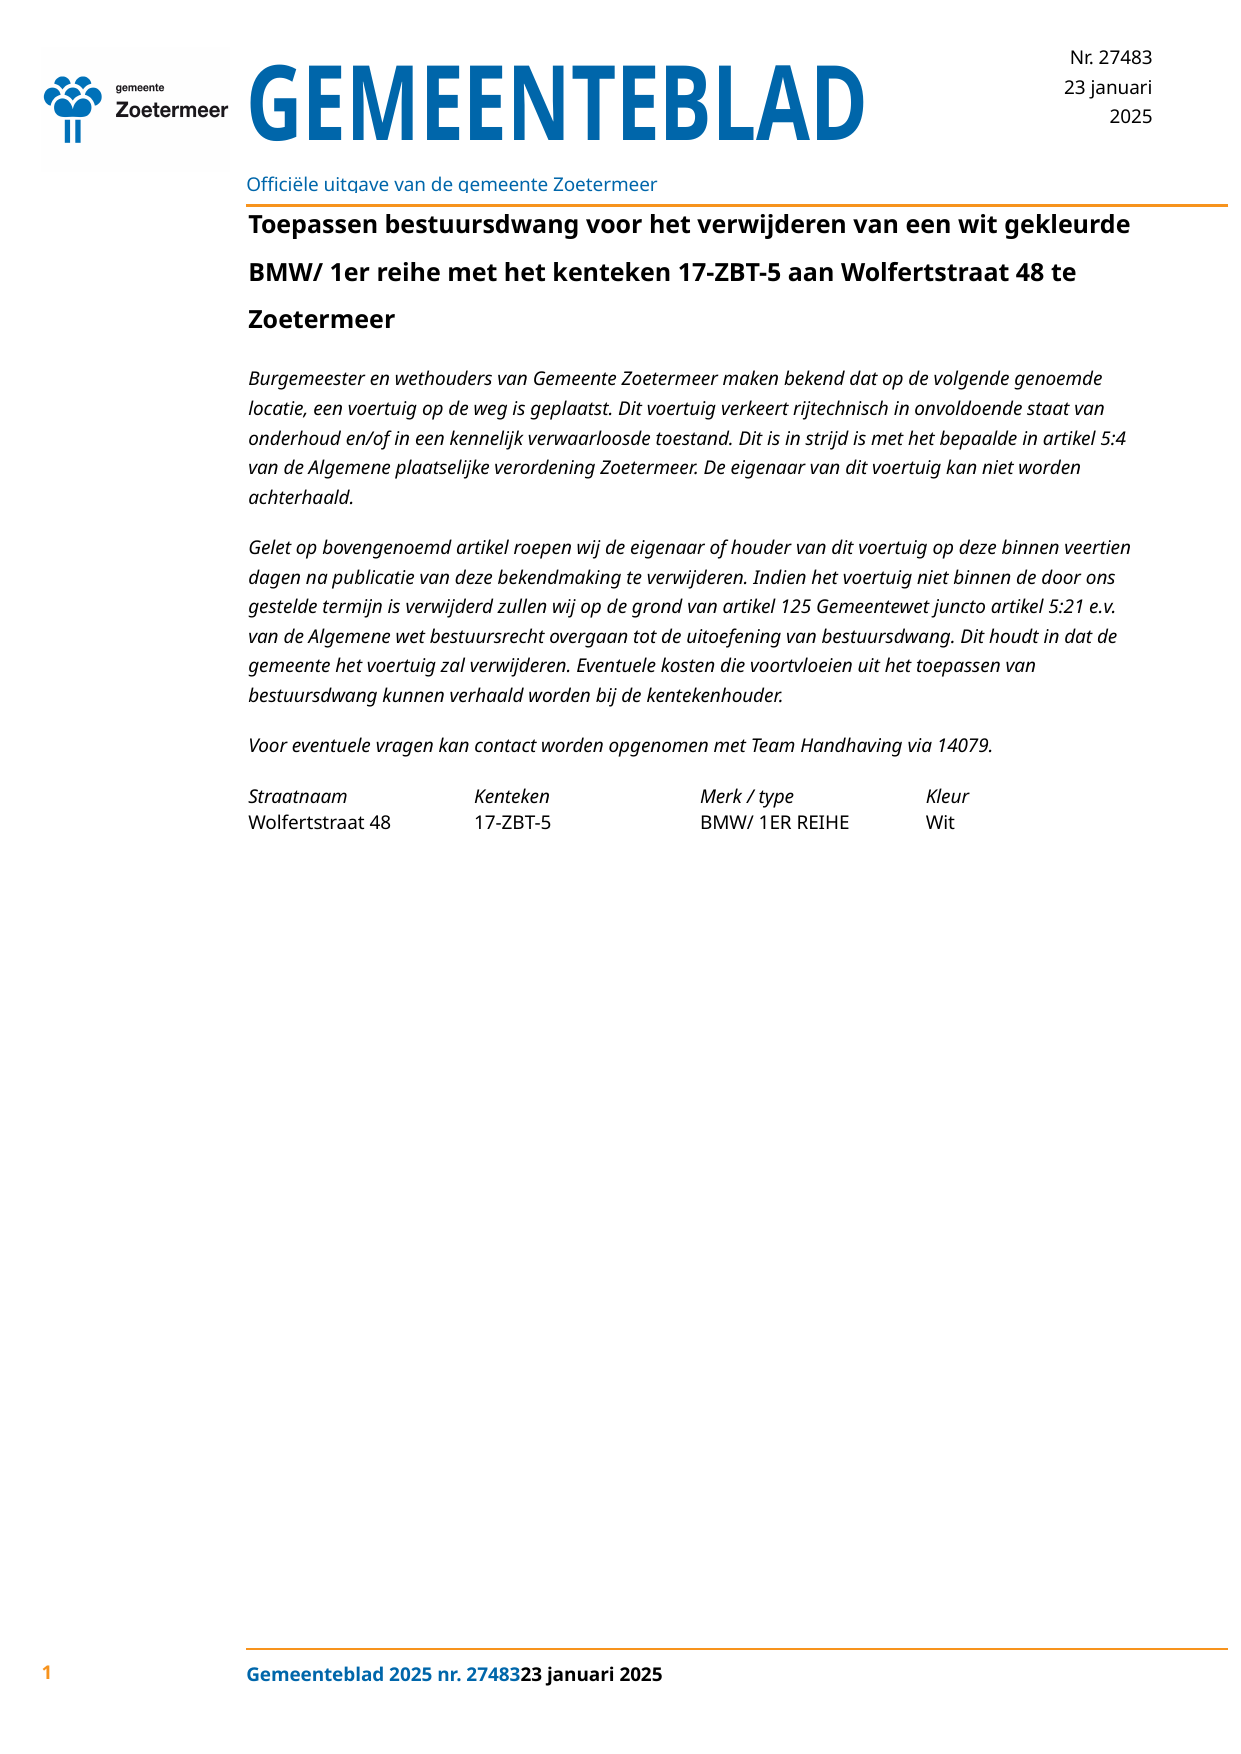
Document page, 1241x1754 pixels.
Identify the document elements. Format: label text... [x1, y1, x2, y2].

text Toepassen bestuursdwang voor het verwijderen van een wit gekleurde BMW/ 1er reihe met het kenteken 17-ZBT-5 aan Wolfertstraat 48 te Zoetermeer [248, 207, 1152, 336]
table_cell BMW/ 1ER REIHE [700, 809, 926, 834]
table_cell Wit [926, 809, 1152, 834]
table_cell 17-ZBT-5 [474, 809, 700, 834]
table_header Kenteken [474, 783, 700, 809]
table_header Straatnaam [248, 783, 474, 809]
text Voor eventuele vragen kan contact worden opgenomen met Team Handhaving via 14079. [248, 733, 1152, 758]
table_header Merk / type [700, 783, 926, 809]
text Gelet op bovengenoemd artikel roepen wij de eigenaar of houder van dit voertuig op deze binnen veertien dagen na publicatie van deze bekendmaking te verwijderen. Indien het voertuig niet binnen de door ons gestelde termijn is verwijderd zullen wij op de grond van artikel 125 Gemeentewet juncto artikel 5:21 e.v. van de Algemene wet bestuursrecht overgaan tot de uitoefening van bestuursdwang. Dit houdt in dat de gemeente het voertuig zal verwijderen. Eventuele kosten die voortvloeien uit het toepassen van bestuursdwang kunnen verhaald worden bij de kentekenhouder. [248, 534, 1152, 708]
text Burgemeester en wethouders van Gemeente Zoetermeer maken bekend dat op de volgende genoemde locatie, een voertuig op de weg is geplaatst. Dit voertuig verkeert rijtechnisch in onvoldoende staat van onderhoud en/of in een kennelijk verwaarloosde toestand. Dit is in strijd is met het bepaalde in artikel 5:4 van de Algemene plaatselijke verordening Zoetermeer. De eigenaar van dit voertuig kan niet worden achterhaald. [248, 366, 1152, 509]
picture [41, 47, 231, 172]
table_header Kleur [926, 783, 1152, 809]
table_cell Wolfertstraat 48 [248, 809, 474, 834]
